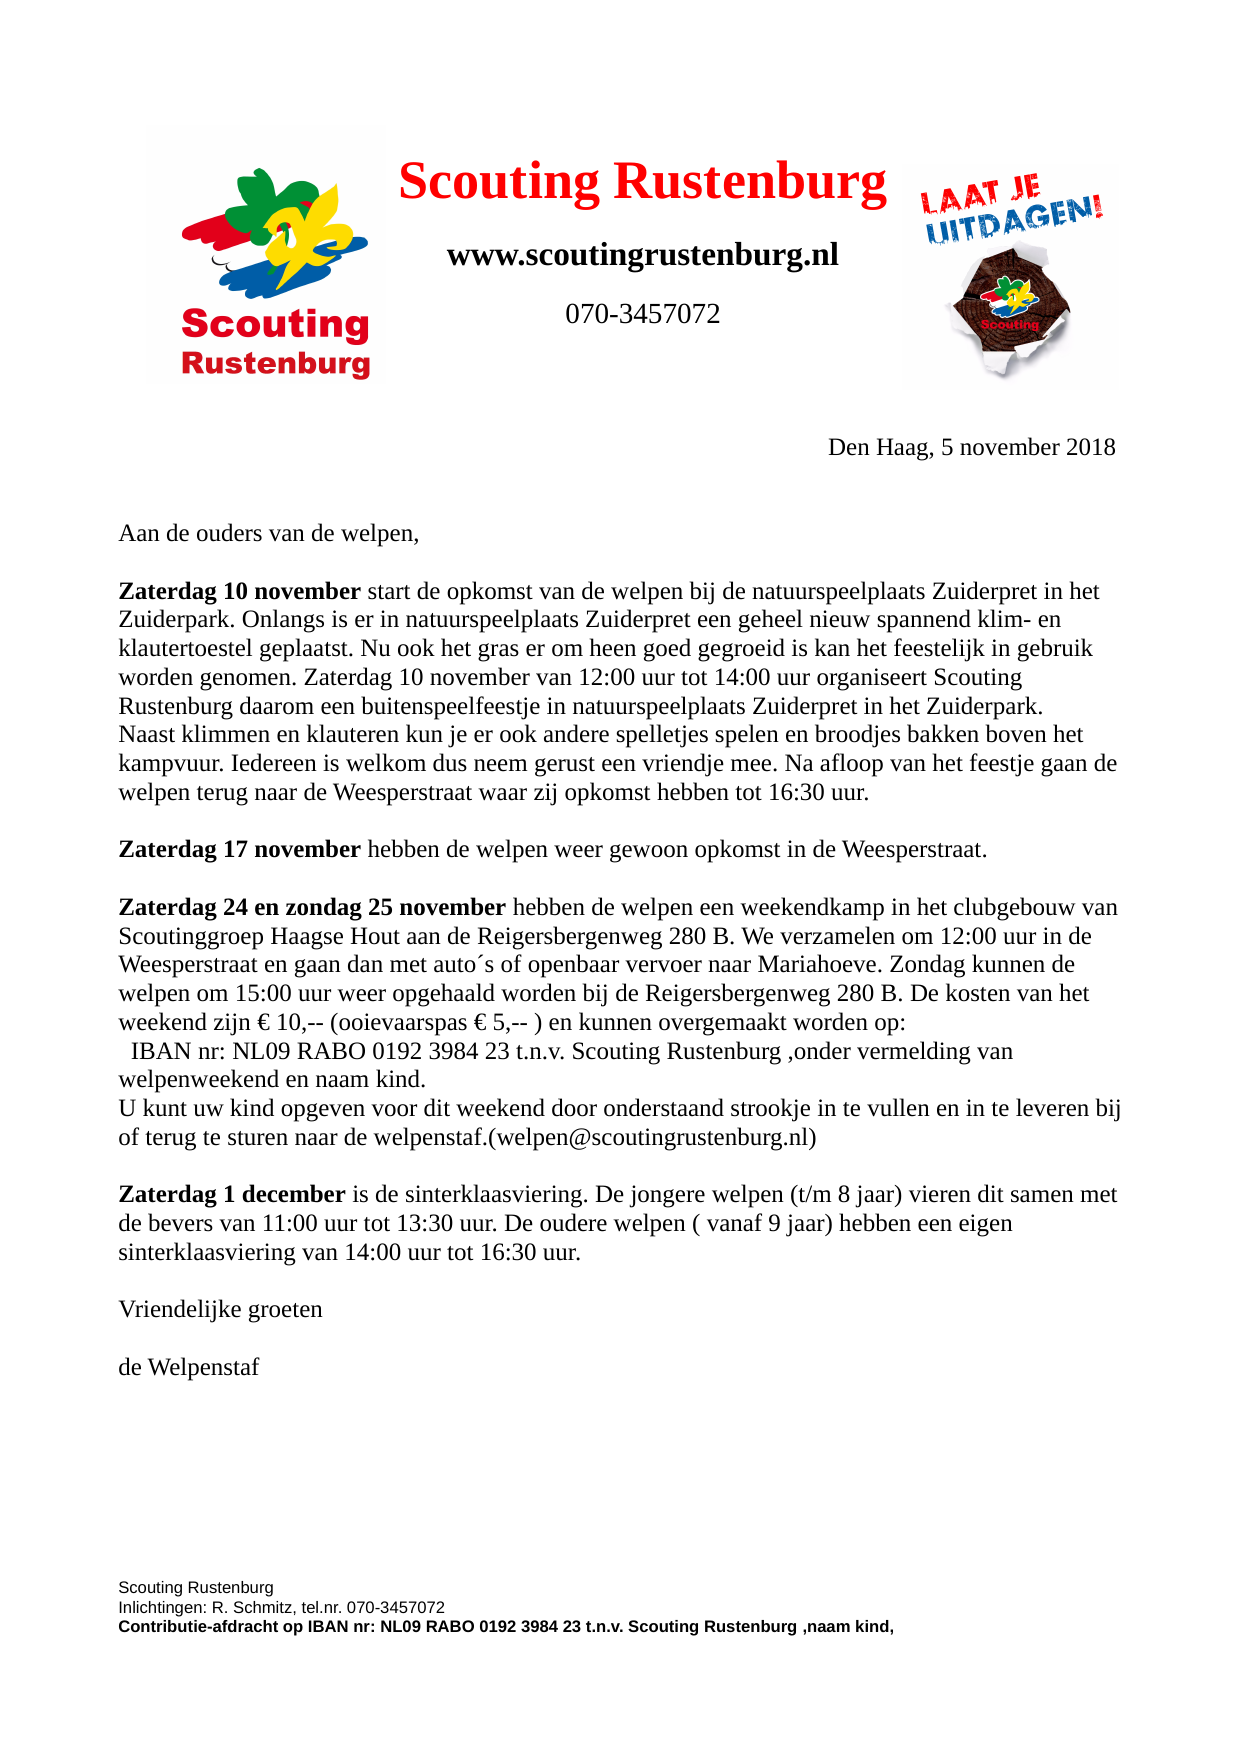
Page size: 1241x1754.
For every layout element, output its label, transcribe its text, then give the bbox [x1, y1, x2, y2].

text de Welpenstaf [118, 1352, 1122, 1381]
text Den Haag, 5 november 2018 [118, 432, 1122, 461]
text Aan de ouders van de welpen, [118, 518, 1122, 547]
table_header [122, 118, 389, 403]
text Vriendelijke groeten [118, 1294, 1122, 1323]
text Zaterdag 1 december is de sinterklaasviering. De jongere welpen (t/m 8 jaar) vieren dit samen met de bevers van 11:00 uur tot 13:30 uur. De oudere welpen ( vanaf 9 jaar) hebben een eigen sinterklaasviering van 14:00 uur tot 16:30 uur. [118, 1179, 1122, 1266]
table_header Scouting Rustenburg www.scoutingrustenburg.nl 070-3457072 [390, 118, 896, 403]
text Zaterdag 24 en zondag 25 november hebben de welpen een weekendkamp in het clubgebouw van Scoutinggroep Haagse Hout aan de Reigersbergenweg 280 B. We verzamelen om 12:00 uur in de Weesperstraat en gaan dan met auto´s of openbaar vervoer naar Mariahoeve. Zondag kunnen de welpen om 15:00 uur weer opgehaald worden bij de Reigersbergenweg 280 B. De kosten van het weekend zijn € 10,-- (ooievaarspas € 5,-- ) en kunnen overgemaakt worden op: [118, 892, 1122, 1036]
picture [145, 125, 387, 384]
table_header [896, 118, 1125, 403]
picture [902, 164, 1120, 390]
text Zaterdag 17 november hebben de welpen weer gewoon opkomst in de Weesperstraat. [118, 834, 1122, 863]
text IBAN nr: NL09 RABO 0192 3984 23 t.n.v. Scouting Rustenburg ,onder vermelding van welpenweekend en naam kind. [118, 1036, 1122, 1093]
text Zaterdag 10 november start de opkomst van de welpen bij de natuurspeelplaats Zuiderpret in het Zuiderpark. Onlangs is er in natuurspeelplaats Zuiderpret een geheel nieuw spannend klim- en klautertoestel geplaatst. Nu ook het gras er om heen goed gegroeid is kan het feestelijk in gebruik worden genomen. Zaterdag 10 november van 12:00 uur tot 14:00 uur organiseert Scouting Rustenburg daarom een buitenspeelfeestje in natuurspeelplaats Zuiderpret in het Zuiderpark. [118, 576, 1122, 719]
text U kunt uw kind opgeven voor dit weekend door onderstaand strookje in te vullen en in te leveren bij of terug te sturen naar de welpenstaf.(welpen@scoutingrustenburg.nl) [118, 1093, 1122, 1151]
text Naast klimmen en klauteren kun je er ook andere spelletjes spelen en broodjes bakken boven het kampvuur. Iedereen is welkom dus neem gerust een vriendje mee. Na afloop van het feestje gaan de welpen terug naar de Weesperstraat waar zij opkomst hebben tot 16:30 uur. [118, 719, 1122, 806]
